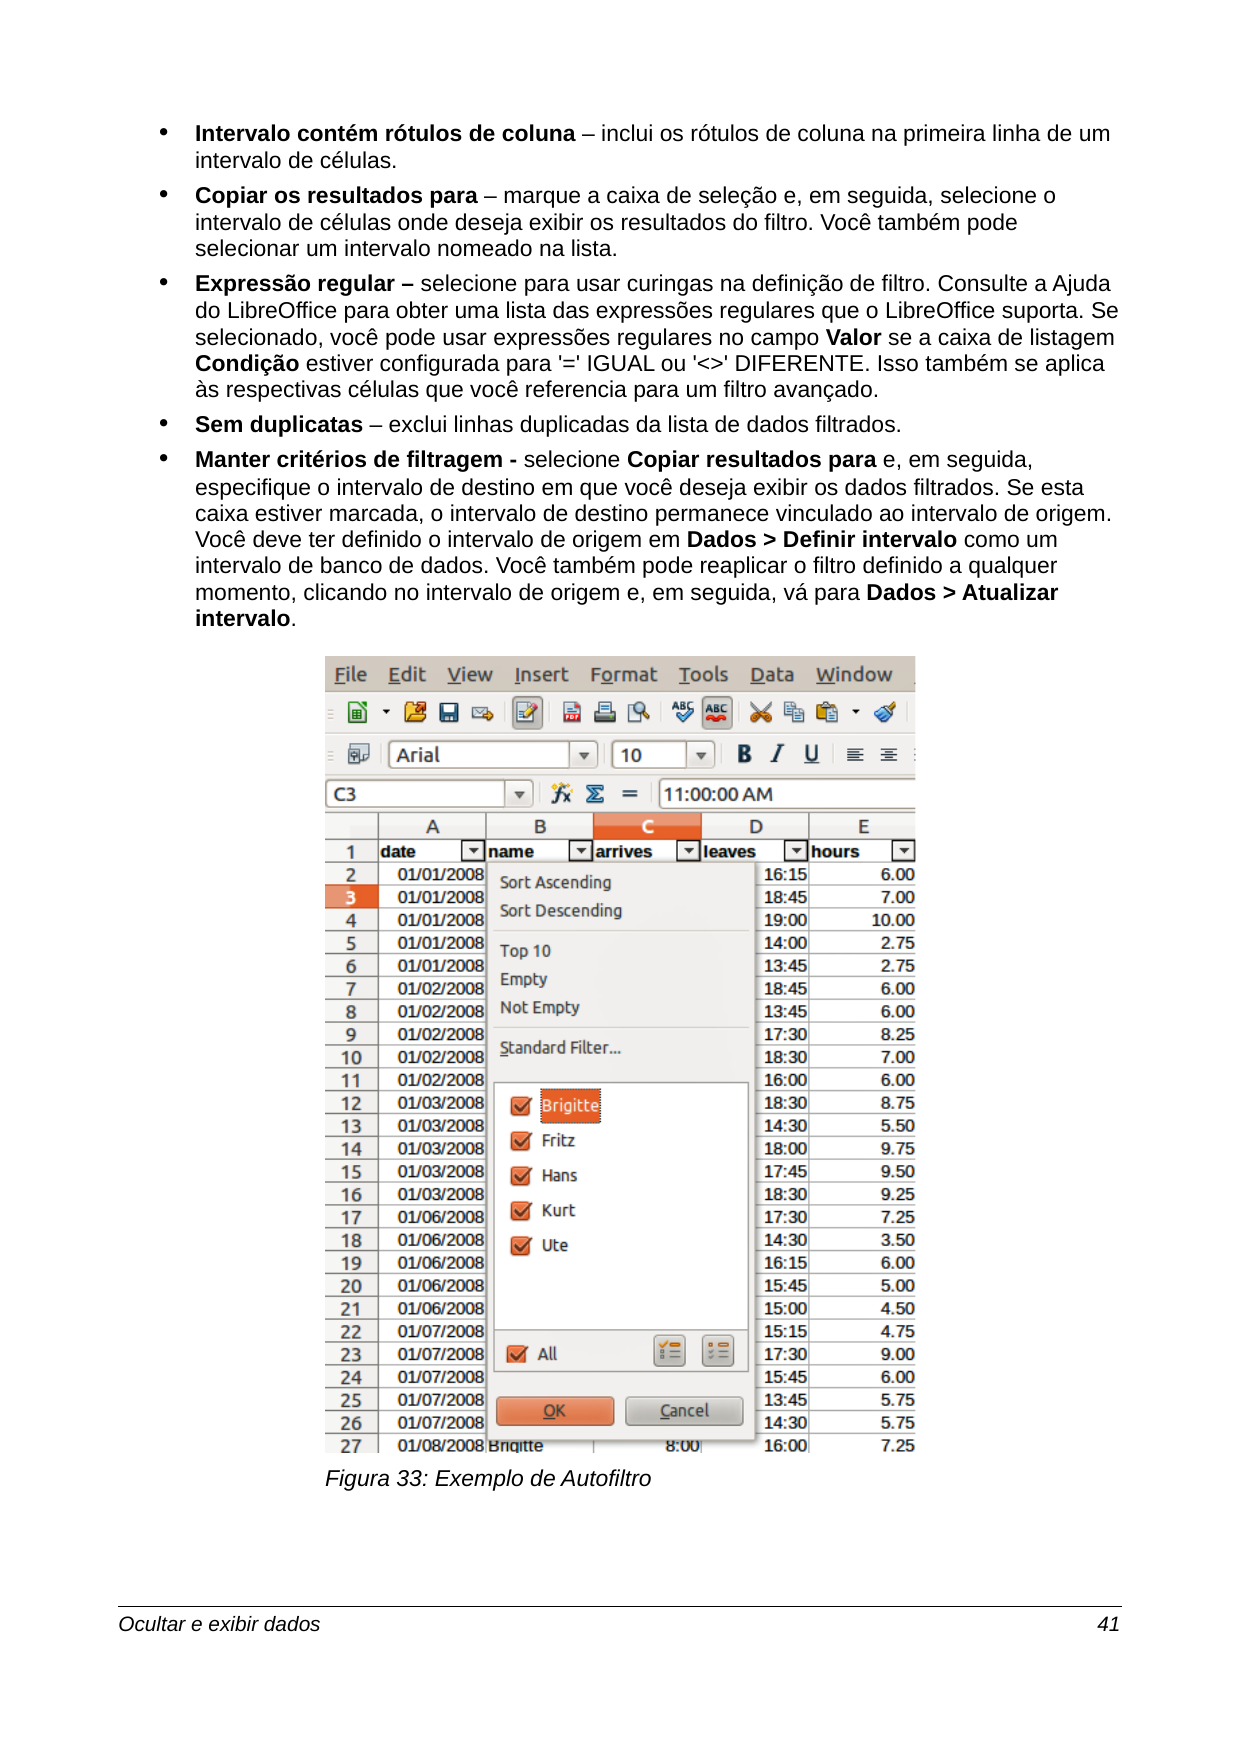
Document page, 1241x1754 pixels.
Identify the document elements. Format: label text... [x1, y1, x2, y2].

picture [325, 656, 916, 1453]
list Manter critérios de filtragem - selecione Copiar resultados para e, em seguida, especifique o intervalo de destino em que você deseja exibir os dados filtrados. Se esta caixa estiver marcada, o intervalo de destino permanece vinculado ao intervalo de origem. Você deve ter definido o intervalo de origem em Dados > Definir intervalo como um intervalo de banco de dados. Você também pode reaplicar o filtro definido a qualquer momento, clicando no intervalo de origem e, em seguida, vá para Dados > Atualizar intervalo. [156, 444, 1122, 632]
list Copiar os resultados para – marque a caixa de seleção e, em seguida, selecione o intervalo de células onde deseja exibir os resultados do filtro. Você também pode selecionar um intervalo nomeado na lista. [156, 180, 1122, 262]
list Intervalo contém rótulos de coluna – inclui os rótulos de coluna na primeira linha de um intervalo de células. [156, 118, 1122, 174]
list Expressão regular – selecione para usar curingas na definição de filtro. Consulte a Ajuda do LibreOffice para obter uma lista das expressões regulares que o LibreOffice suporta. Se selecionado, você pode usar expressões regulares no campo Valor se a caixa de listagem Condição estiver configurada para '=' IGUAL ou '<>' DIFERENTE. Isso também se aplica às respectivas células que você referencia para um filtro avançado. [156, 268, 1122, 403]
list Sem duplicatas – exclui linhas duplicadas da lista de dados filtrados. [156, 409, 1122, 438]
text Figura 33: Exemplo de Autofiltro [325, 1465, 915, 1491]
